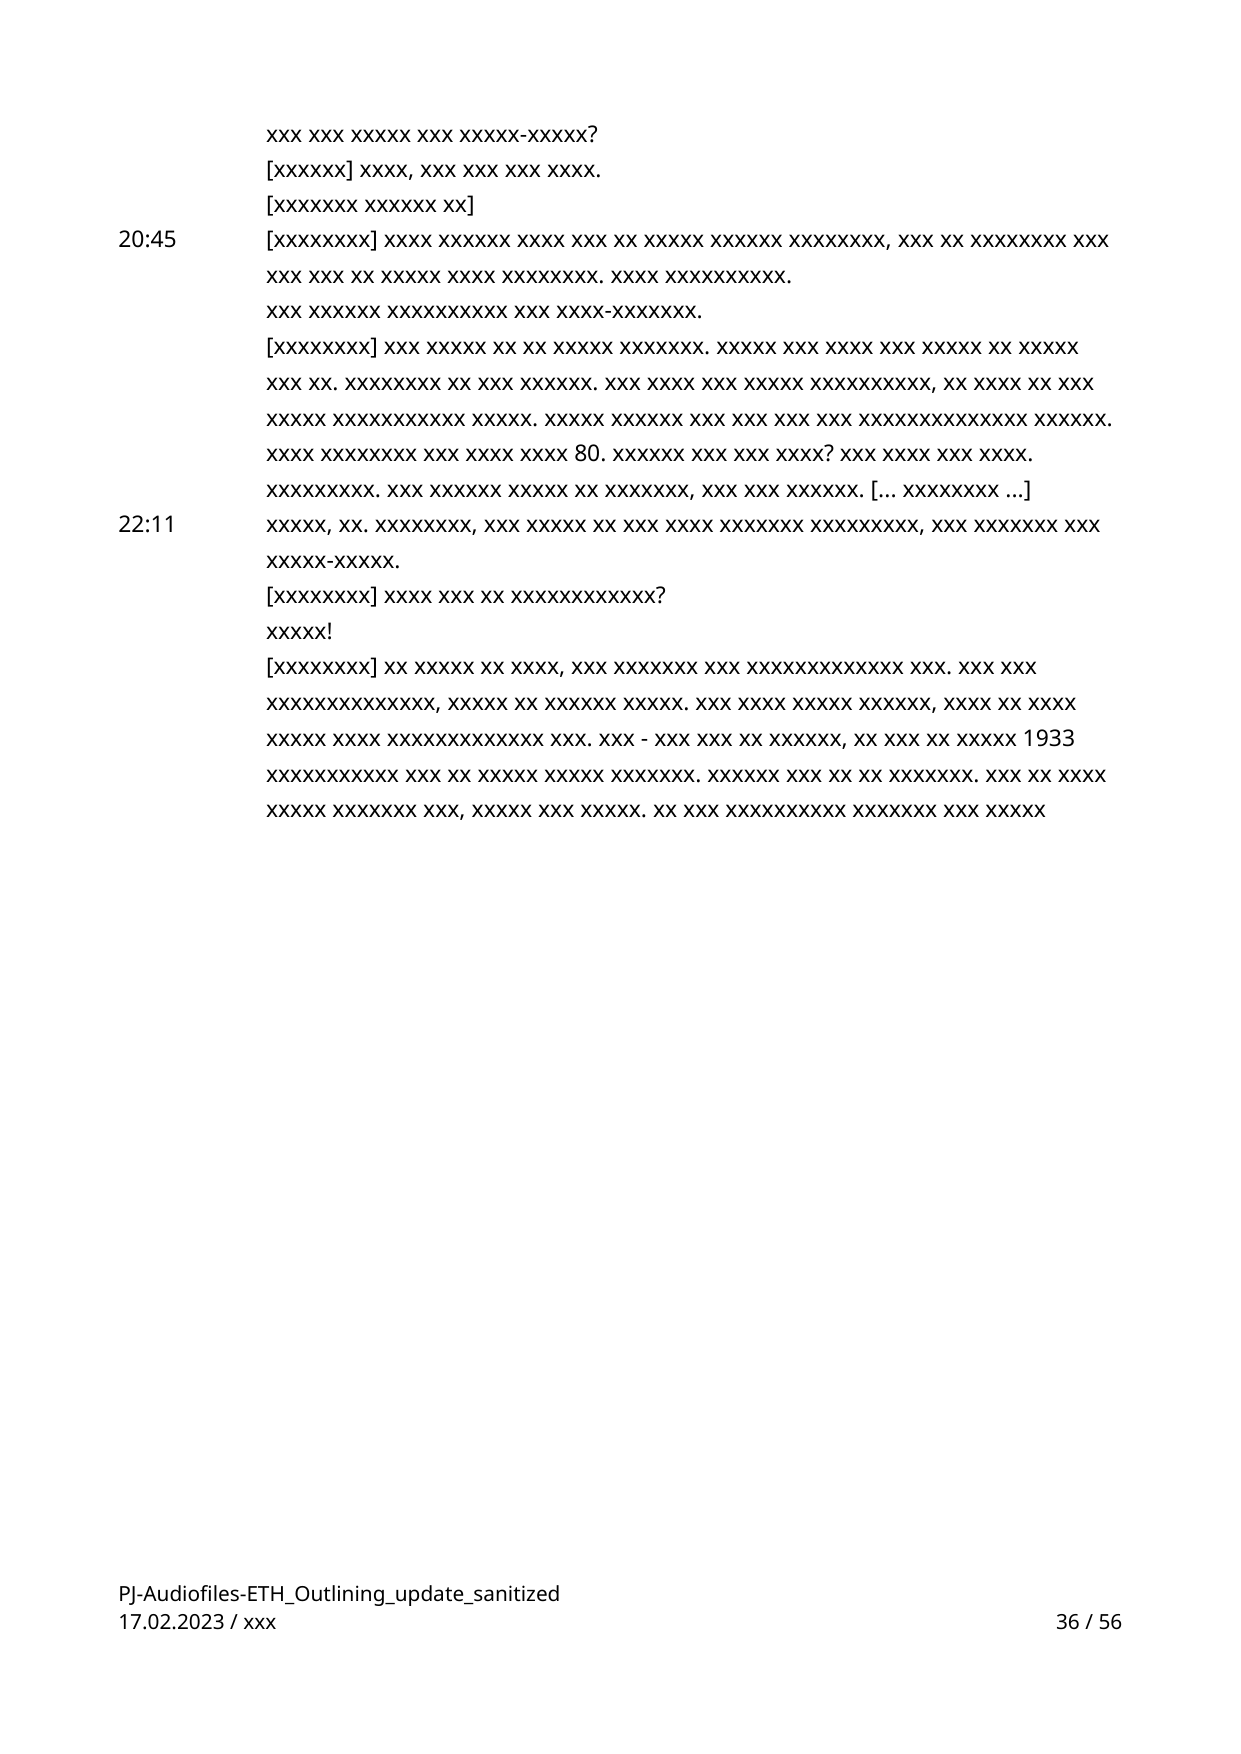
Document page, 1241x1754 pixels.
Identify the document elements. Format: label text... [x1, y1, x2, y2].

table_cell [115, 153, 263, 188]
table_cell [xxxxxx] xxxx, xxx xxx xxx xxxx. [263, 153, 1119, 188]
table_cell [115, 650, 263, 825]
table_cell 22:11 [115, 509, 263, 579]
table_cell [xxxxxxxx] xxxx xxxxxx xxxx xxx xx xxxxx xxxxxx xxxxxxxx, xxx xx xxxxxxxx xxx xxx xxx xx xxxxx xxxx xxxxxxxx. xxxx xxxxxxxxxx. [263, 224, 1119, 294]
table_cell [xxxxxxxx] xxx xxxxx xx xx xxxxx xxxxxxx. xxxxx xxx xxxx xxx xxxxx xx xxxxx xxx xx. xxxxxxxx xx xxx xxxxxx. xxx xxxx xxx xxxxx xxxxxxxxxx, xx xxxx xx xxx xxxxx xxxxxxxxxxx xxxxx. xxxxx xxxxxx xxx xxx xxx xxx xxxxxxxxxxxxxx xxxxxx. xxxx xxxxxxxx xxx xxxx xxxx 80. xxxxxx xxx xxx xxxx? xxx xxxx xxx xxxx. xxxxxxxxx. xxx xxxxxx xxxxx xx xxxxxxx, xxx xxx xxxxxx. [... xxxxxxxx ...] [263, 330, 1119, 508]
table_cell 20:45 [115, 224, 263, 294]
table_cell xxx xxx xxxxx xxx xxxxx-xxxxx? [263, 118, 1119, 153]
table_cell [xxxxxxx xxxxxx xx] [263, 188, 1119, 223]
table_cell [115, 118, 263, 153]
table_cell [115, 615, 263, 650]
table_cell xxxxx, xx. xxxxxxxx, xxx xxxxx xx xxx xxxx xxxxxxx xxxxxxxxx, xxx xxxxxxx xxx xxxxx-xxxxx. [263, 509, 1119, 579]
table_cell [xxxxxxxx] xx xxxxx xx xxxx, xxx xxxxxxx xxx xxxxxxxxxxxxx xxx. xxx xxx xxxxxxxxxxxxxx, xxxxx xx xxxxxx xxxxx. xxx xxxx xxxxx xxxxxx, xxxx xx xxxx xxxxx xxxx xxxxxxxxxxxxx xxx. xxx - xxx xxx xx xxxxxx, xx xxx xx xxxxx 1933 xxxxxxxxxxx xxx xx xxxxx xxxxx xxxxxxx. xxxxxx xxx xx xx xxxxxxx. xxx xx xxxx xxxxx xxxxxxx xxx, xxxxx xxx xxxxx. xx xxx xxxxxxxxxx xxxxxxx xxx xxxxx [263, 650, 1119, 825]
table_cell [xxxxxxxx] xxxx xxx xx xxxxxxxxxxxx? [263, 580, 1119, 614]
table_cell [115, 580, 263, 614]
table_cell [115, 188, 263, 223]
table_cell xxx xxxxxx xxxxxxxxxx xxx xxxx-xxxxxxx. [263, 295, 1119, 329]
table_cell [115, 295, 263, 329]
table_cell [115, 330, 263, 508]
table_cell xxxxx! [263, 615, 1119, 650]
